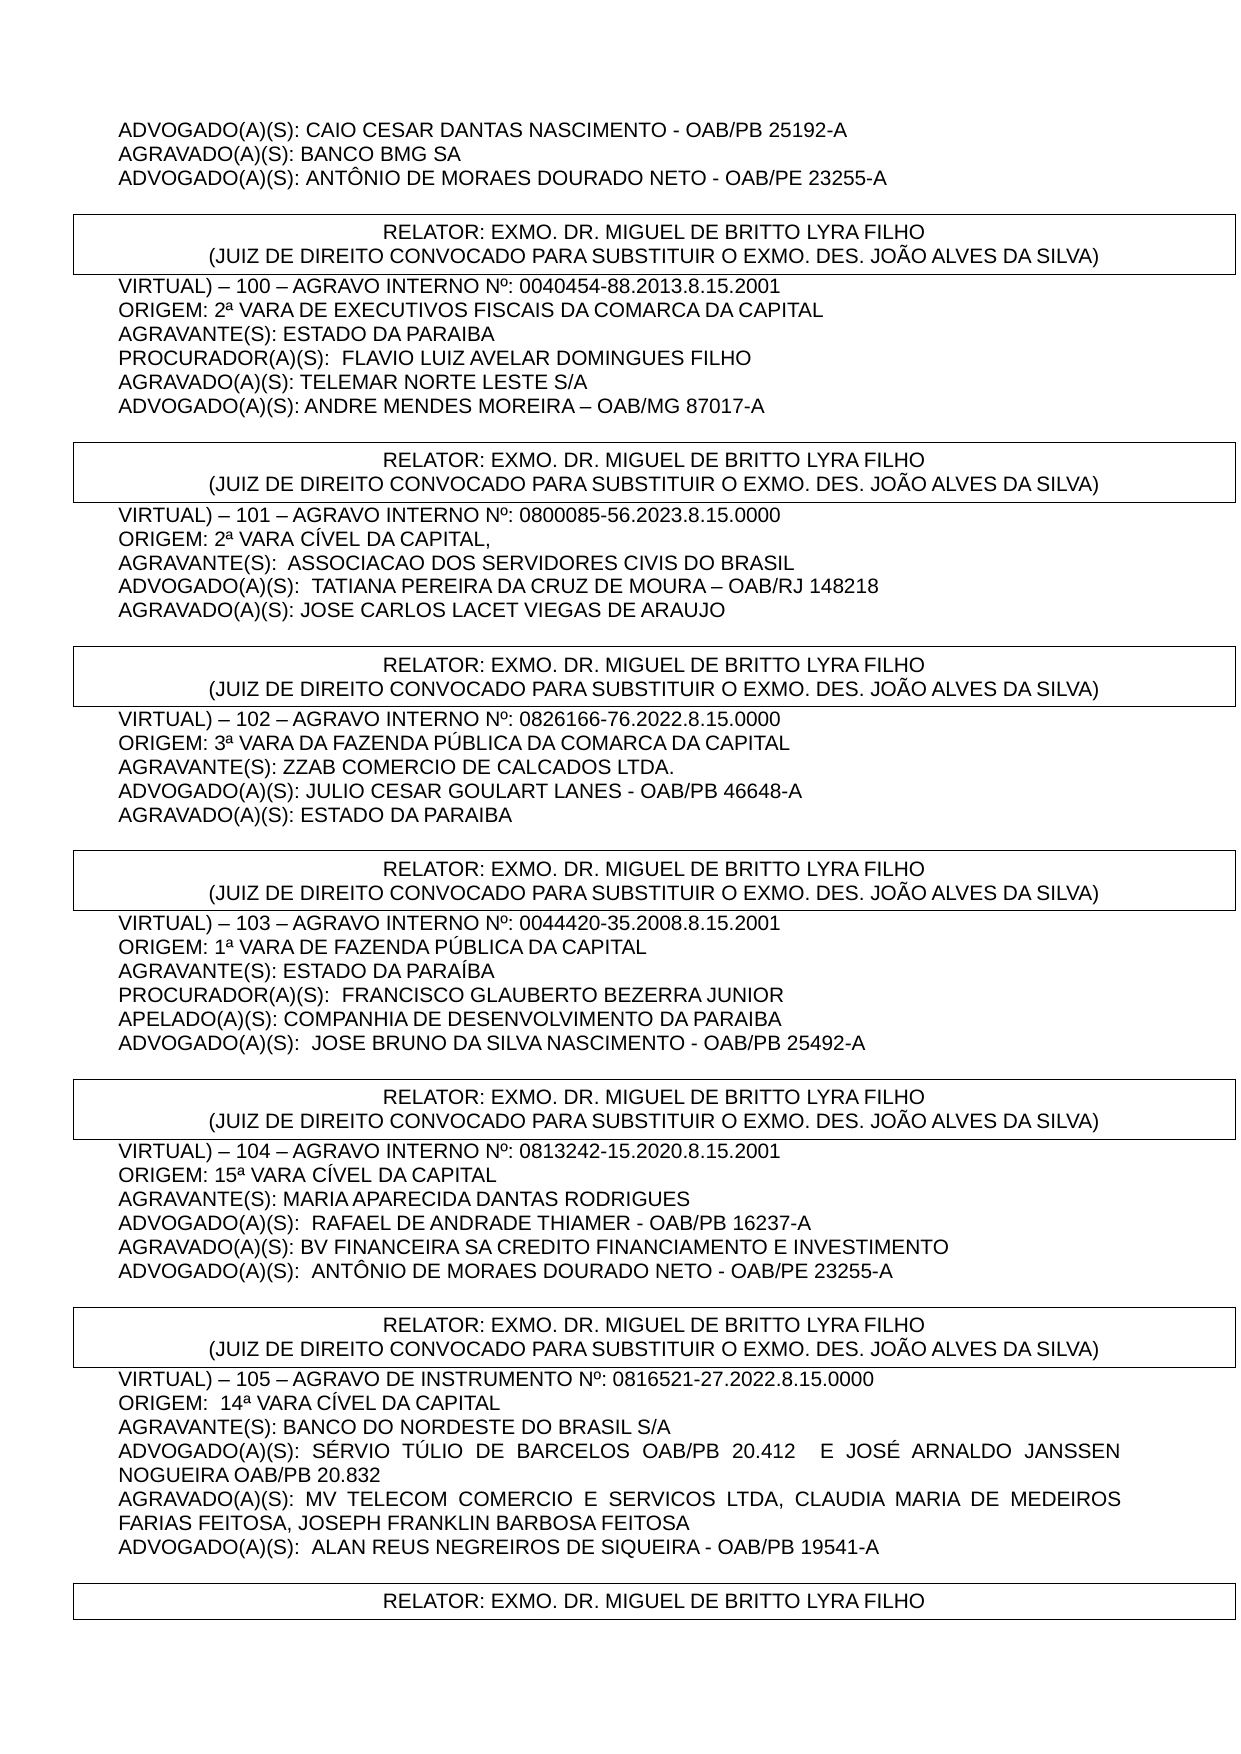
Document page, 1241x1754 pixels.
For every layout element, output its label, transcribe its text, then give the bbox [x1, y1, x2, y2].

text VIRTUAL) – 105 – AGRAVO DE INSTRUMENTO Nº: 0816521-27.2022.8.15.0000 [118, 1368, 1122, 1391]
text ADVOGADO(A)(S): TATIANA PEREIRA DA CRUZ DE MOURA – OAB/RJ 148218 [118, 574, 1122, 598]
text ORIGEM: 2ª VARA CÍVEL DA CAPITAL, [118, 526, 1122, 550]
table_header RELATOR: EXMO. DR. MIGUEL DE BRITTO LYRA FILHO (JUIZ DE DIREITO CONVOCADO PARA SUBSTITUIR O EXMO. DES. JOÃO ALVES DA SILVA) [74, 443, 1235, 502]
text VIRTUAL) – 104 – AGRAVO INTERNO Nº: 0813242-15.2020.8.15.2001 [118, 1140, 1122, 1163]
text ORIGEM: 3ª VARA DA FAZENDA PÚBLICA DA COMARCA DA CAPITAL [118, 731, 1122, 754]
text ADVOGADO(A)(S): ALAN REUS NEGREIROS DE SIQUEIRA - OAB/PB 19541-A [118, 1535, 1122, 1559]
table_header RELATOR: EXMO. DR. MIGUEL DE BRITTO LYRA FILHO (JUIZ DE DIREITO CONVOCADO PARA SUBSTITUIR O EXMO. DES. JOÃO ALVES DA SILVA) [74, 1308, 1235, 1367]
text ADVOGADO(A)(S): RAFAEL DE ANDRADE THIAMER - OAB/PB 16237-A [118, 1211, 1122, 1235]
text AGRAVANTE(S): ESTADO DA PARAÍBA [118, 959, 1122, 983]
text VIRTUAL) – 103 – AGRAVO INTERNO Nº: 0044420-35.2008.8.15.2001 [118, 911, 1122, 935]
table_header RELATOR: EXMO. DR. MIGUEL DE BRITTO LYRA FILHO (JUIZ DE DIREITO CONVOCADO PARA SUBSTITUIR O EXMO. DES. JOÃO ALVES DA SILVA) [74, 215, 1235, 274]
text AGRAVANTE(S): ZZAB COMERCIO DE CALCADOS LTDA. [118, 754, 1122, 778]
text ADVOGADO(A)(S): ANTÔNIO DE MORAES DOURADO NETO - OAB/PE 23255-A [118, 166, 1122, 190]
text AGRAVANTE(S): MARIA APARECIDA DANTAS RODRIGUES [118, 1187, 1122, 1211]
text AGRAVADO(A)(S): ESTADO DA PARAIBA [118, 802, 1122, 826]
text AGRAVADO(A)(S): JOSE CARLOS LACET VIEGAS DE ARAUJO [118, 598, 1122, 622]
text VIRTUAL) – 102 – AGRAVO INTERNO Nº: 0826166-76.2022.8.15.0000 [118, 707, 1122, 731]
text AGRAVADO(A)(S): MV TELECOM COMERCIO E SERVICOS LTDA, CLAUDIA MARIA DE MEDEIROS FARIAS FEITOSA, JOSEPH FRANKLIN BARBOSA FEITOSA [118, 1487, 1122, 1535]
text VIRTUAL) – 100 – AGRAVO INTERNO Nº: 0040454-88.2013.8.15.2001 [118, 275, 1122, 298]
text ADVOGADO(A)(S): ANDRE MENDES MOREIRA – OAB/MG 87017-A [118, 394, 1122, 418]
text AGRAVADO(A)(S): TELEMAR NORTE LESTE S/A [118, 370, 1122, 394]
table_header RELATOR: EXMO. DR. MIGUEL DE BRITTO LYRA FILHO (JUIZ DE DIREITO CONVOCADO PARA SUBSTITUIR O EXMO. DES. JOÃO ALVES DA SILVA) [74, 851, 1235, 910]
table_header RELATOR: EXMO. DR. MIGUEL DE BRITTO LYRA FILHO (JUIZ DE DIREITO CONVOCADO PARA SUBSTITUIR O EXMO. DES. JOÃO ALVES DA SILVA) [74, 1080, 1235, 1138]
table_header RELATOR: EXMO. DR. MIGUEL DE BRITTO LYRA FILHO [74, 1584, 1235, 1619]
text AGRAVANTE(S): ASSOCIACAO DOS SERVIDORES CIVIS DO BRASIL [118, 550, 1122, 574]
table_header RELATOR: EXMO. DR. MIGUEL DE BRITTO LYRA FILHO (JUIZ DE DIREITO CONVOCADO PARA SUBSTITUIR O EXMO. DES. JOÃO ALVES DA SILVA) [74, 647, 1235, 706]
text PROCURADOR(A)(S): FRANCISCO GLAUBERTO BEZERRA JUNIOR [118, 983, 1122, 1007]
text ORIGEM: 1ª VARA DE FAZENDA PÚBLICA DA CAPITAL [118, 935, 1122, 959]
text ORIGEM: 2ª VARA DE EXECUTIVOS FISCAIS DA COMARCA DA CAPITAL [118, 298, 1122, 322]
text PROCURADOR(A)(S): FLAVIO LUIZ AVELAR DOMINGUES FILHO [118, 346, 1122, 370]
text ADVOGADO(A)(S): CAIO CESAR DANTAS NASCIMENTO - OAB/PB 25192-A AGRAVADO(A)(S): BANCO BMG SA [118, 118, 1122, 166]
text AGRAVANTE(S): BANCO DO NORDESTE DO BRASIL S/A [118, 1415, 1122, 1439]
text ADVOGADO(A)(S): ANTÔNIO DE MORAES DOURADO NETO - OAB/PE 23255-A [118, 1259, 1122, 1283]
text APELADO(A)(S): COMPANHIA DE DESENVOLVIMENTO DA PARAIBA [118, 1007, 1122, 1031]
text ADVOGADO(A)(S): SÉRVIO TÚLIO DE BARCELOS OAB/PB 20.412 E JOSÉ ARNALDO JANSSEN NOGUEIRA OAB/PB 20.832 [118, 1439, 1122, 1487]
text ORIGEM: 14ª VARA CÍVEL DA CAPITAL [118, 1391, 1122, 1415]
text AGRAVADO(A)(S): BV FINANCEIRA SA CREDITO FINANCIAMENTO E INVESTIMENTO [118, 1235, 1122, 1259]
text ADVOGADO(A)(S): JOSE BRUNO DA SILVA NASCIMENTO - OAB/PB 25492-A [118, 1031, 1122, 1054]
text ADVOGADO(A)(S): JULIO CESAR GOULART LANES - OAB/PB 46648-A [118, 778, 1122, 802]
text ORIGEM: 15ª VARA CÍVEL DA CAPITAL [118, 1163, 1122, 1187]
text VIRTUAL) – 101 – AGRAVO INTERNO Nº: 0800085-56.2023.8.15.0000 [118, 503, 1122, 526]
text AGRAVANTE(S): ESTADO DA PARAIBA [118, 322, 1122, 346]
